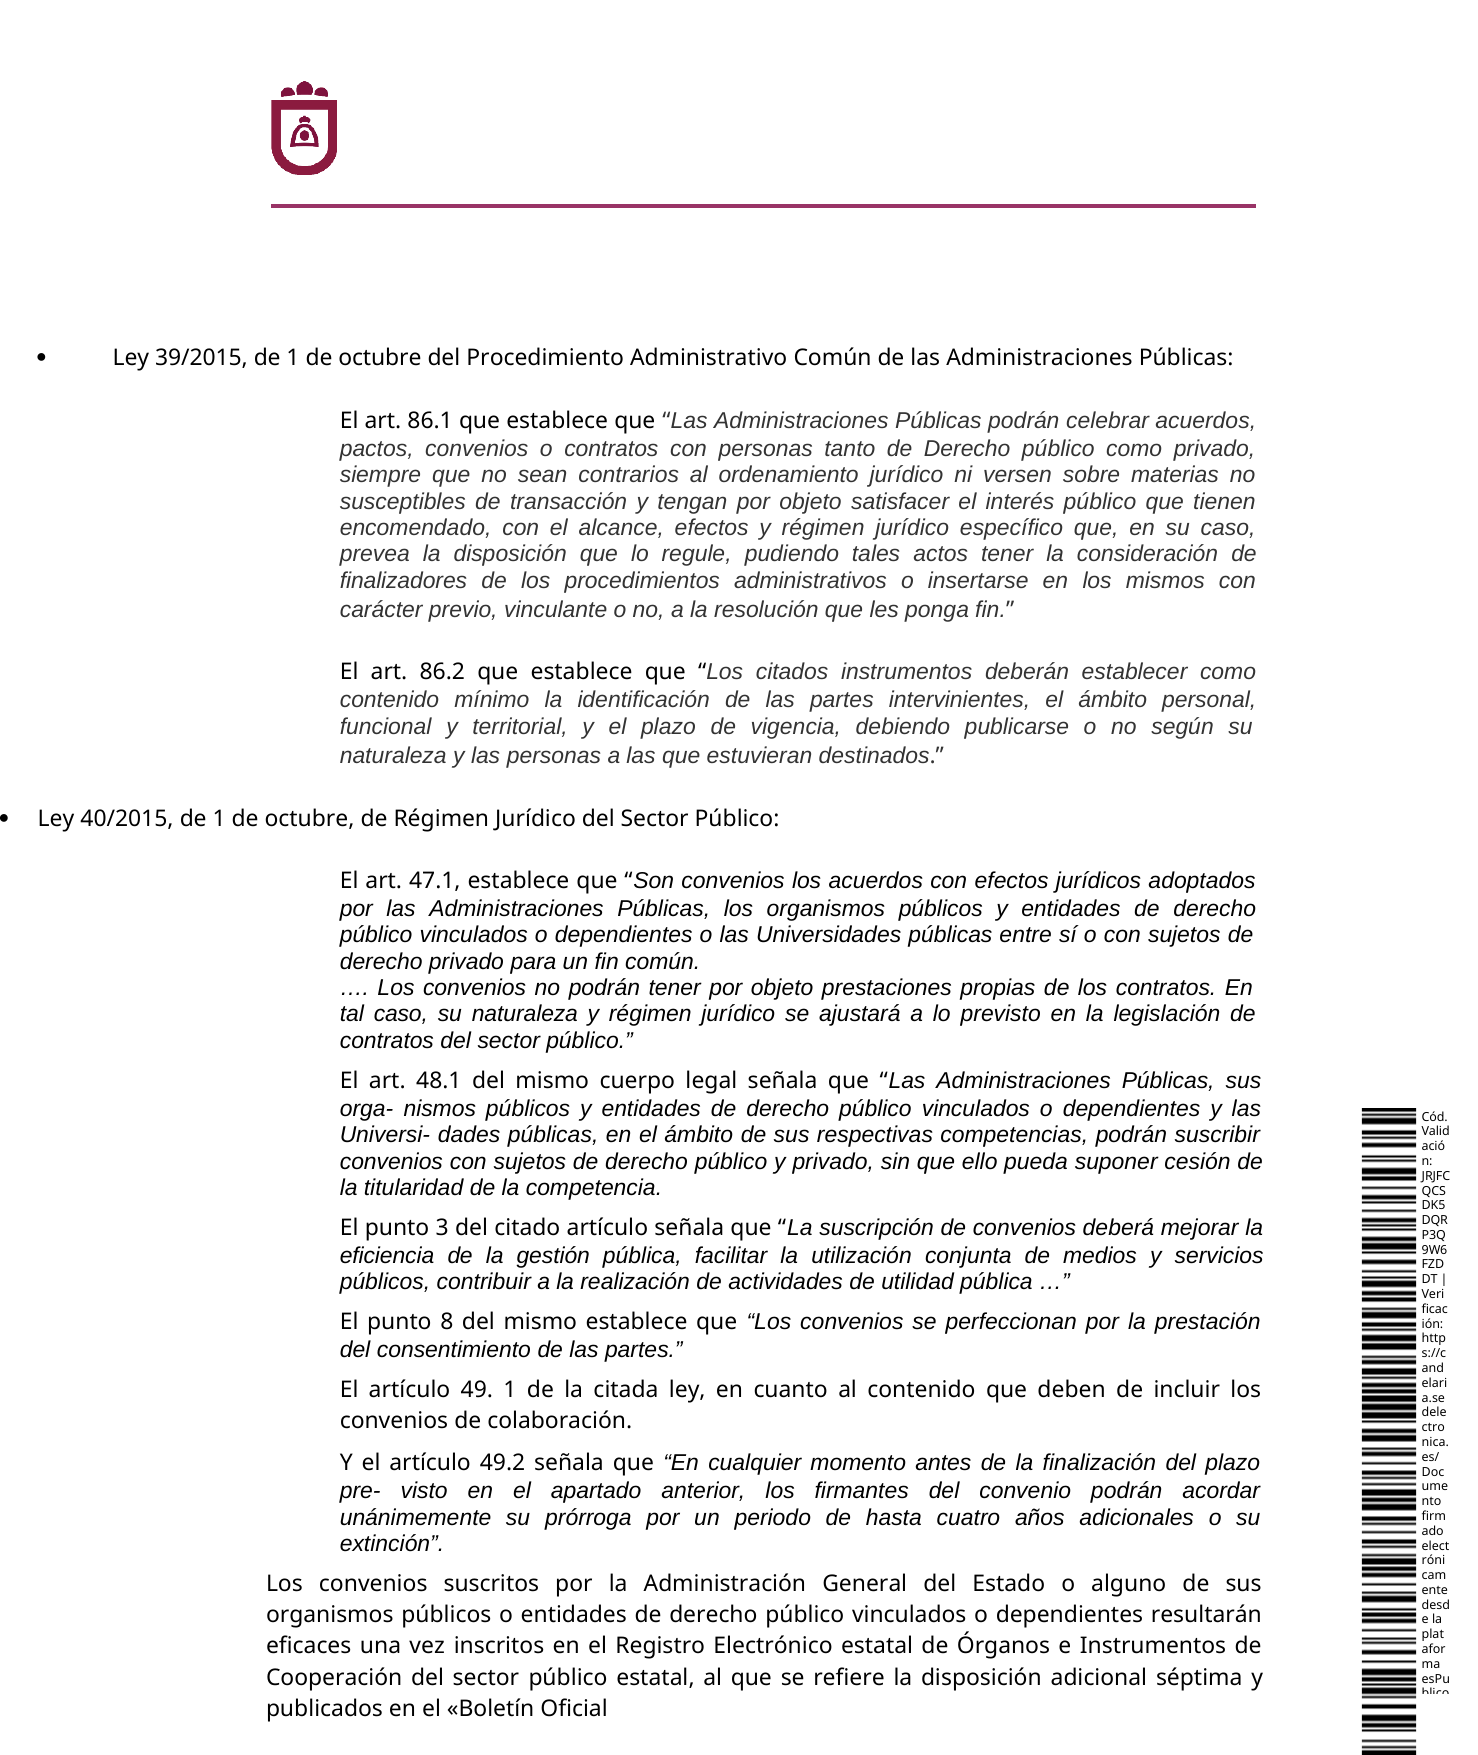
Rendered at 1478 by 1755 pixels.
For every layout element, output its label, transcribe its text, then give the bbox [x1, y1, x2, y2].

text Cód. Validación: JRJFCQCSDK5DQRP3Q9W6FZDDT | Verificación: https://candelaria.sedelectronica.es/ Documento firmado electrónicamente desde la plataforma esPublico Gestiona | Página 9 de 62 [1421, 1110, 1450, 1694]
list Ley 40/2015, de 1 de octubre, de Régimen Jurídico del Sector Público: [0, 802, 1427, 833]
text El artículo 49. 1 de la citada ley, en cuanto al contenido que deben de incluir los convenios de colaboración. [339, 1373, 1263, 1436]
text El punto 3 del citado artículo señala que “La suscripción de convenios deberá mejorar la eficiencia de la gestión pública, facilitar la utilización conjunta de medios y servicios públicos, contribuir a la realización de actividades de utilidad pública …” [339, 1211, 1263, 1295]
text El punto 8 del mismo establece que “Los convenios se perfeccionan por la prestación del consentimiento de las partes.” [339, 1305, 1263, 1363]
text El art. 48.1 del mismo cuerpo legal señala que “Las Administraciones Públicas, sus orga- nismos públicos y entidades de derecho público vinculados o dependientes y las Universi- dades públicas, en el ámbito de sus respectivas competencias, podrán suscribir convenios con sujetos de derecho público y privado, sin que ello pueda suponer cesión de la titularidad de la competencia. [339, 1064, 1263, 1200]
text Y el artículo 49.2 señala que “En cualquier momento antes de la finalización del plazo pre- visto en el apartado anterior, los firmantes del convenio podrán acordar unánimemente su prórroga por un periodo de hasta cuatro años adicionales o su extinción”. [339, 1446, 1263, 1556]
text El art. 86.1 que establece que “Las Administraciones Públicas podrán celebrar acuerdos, pactos, convenios o contratos con personas tanto de Derecho público como privado, siempre que no sean contrarios al ordenamiento jurídico ni versen sobre materias no susceptibles de transacción y tengan por objeto satisfacer el interés público que tienen encomendado, con el alcance, efectos y régimen jurídico específico que, en su caso, prevea la disposición que lo regule, pudiendo tales actos tener la consideración de finalizadores de los procedimientos administrativos o insertarse en los mismos con carácter previo, vinculante o no, a la resolución que les ponga fin.” [339, 404, 1256, 624]
list Ley 39/2015, de 1 de octubre del Procedimiento Administrativo Común de las Administraciones Públicas: [37, 341, 1256, 372]
text Los convenios suscritos por la Administración General del Estado o alguno de sus organismos públicos o entidades de derecho público vinculados o dependientes resultarán eficaces una vez inscritos en el Registro Electrónico estatal de Órganos e Instrumentos de Cooperación del sector público estatal, al que se refiere la disposición adicional séptima y publicados en el «Boletín Oficial [266, 1567, 1263, 1723]
text El art. 47.1, establece que “Son convenios los acuerdos con efectos jurídicos adoptados por las Administraciones Públicas, los organismos públicos y entidades de derecho público vinculados o dependientes o las Universidades públicas entre sí o con sujetos de derecho privado para un fin común. [339, 864, 1256, 974]
text El art. 86.2 que establece que “Los citados instrumentos deberán establecer como contenido mínimo la identificación de las partes intervinientes, el ámbito personal, funcional y territorial, y el plazo de vigencia, debiendo publicarse o no según su naturaleza y las personas a las que estuvieran destinados.” [339, 655, 1256, 770]
text …. Los convenios no podrán tener por objeto prestaciones propias de los contratos. En tal caso, su naturaleza y régimen jurídico se ajustará a lo previsto en la legislación de contratos del sector público.” [339, 974, 1256, 1053]
